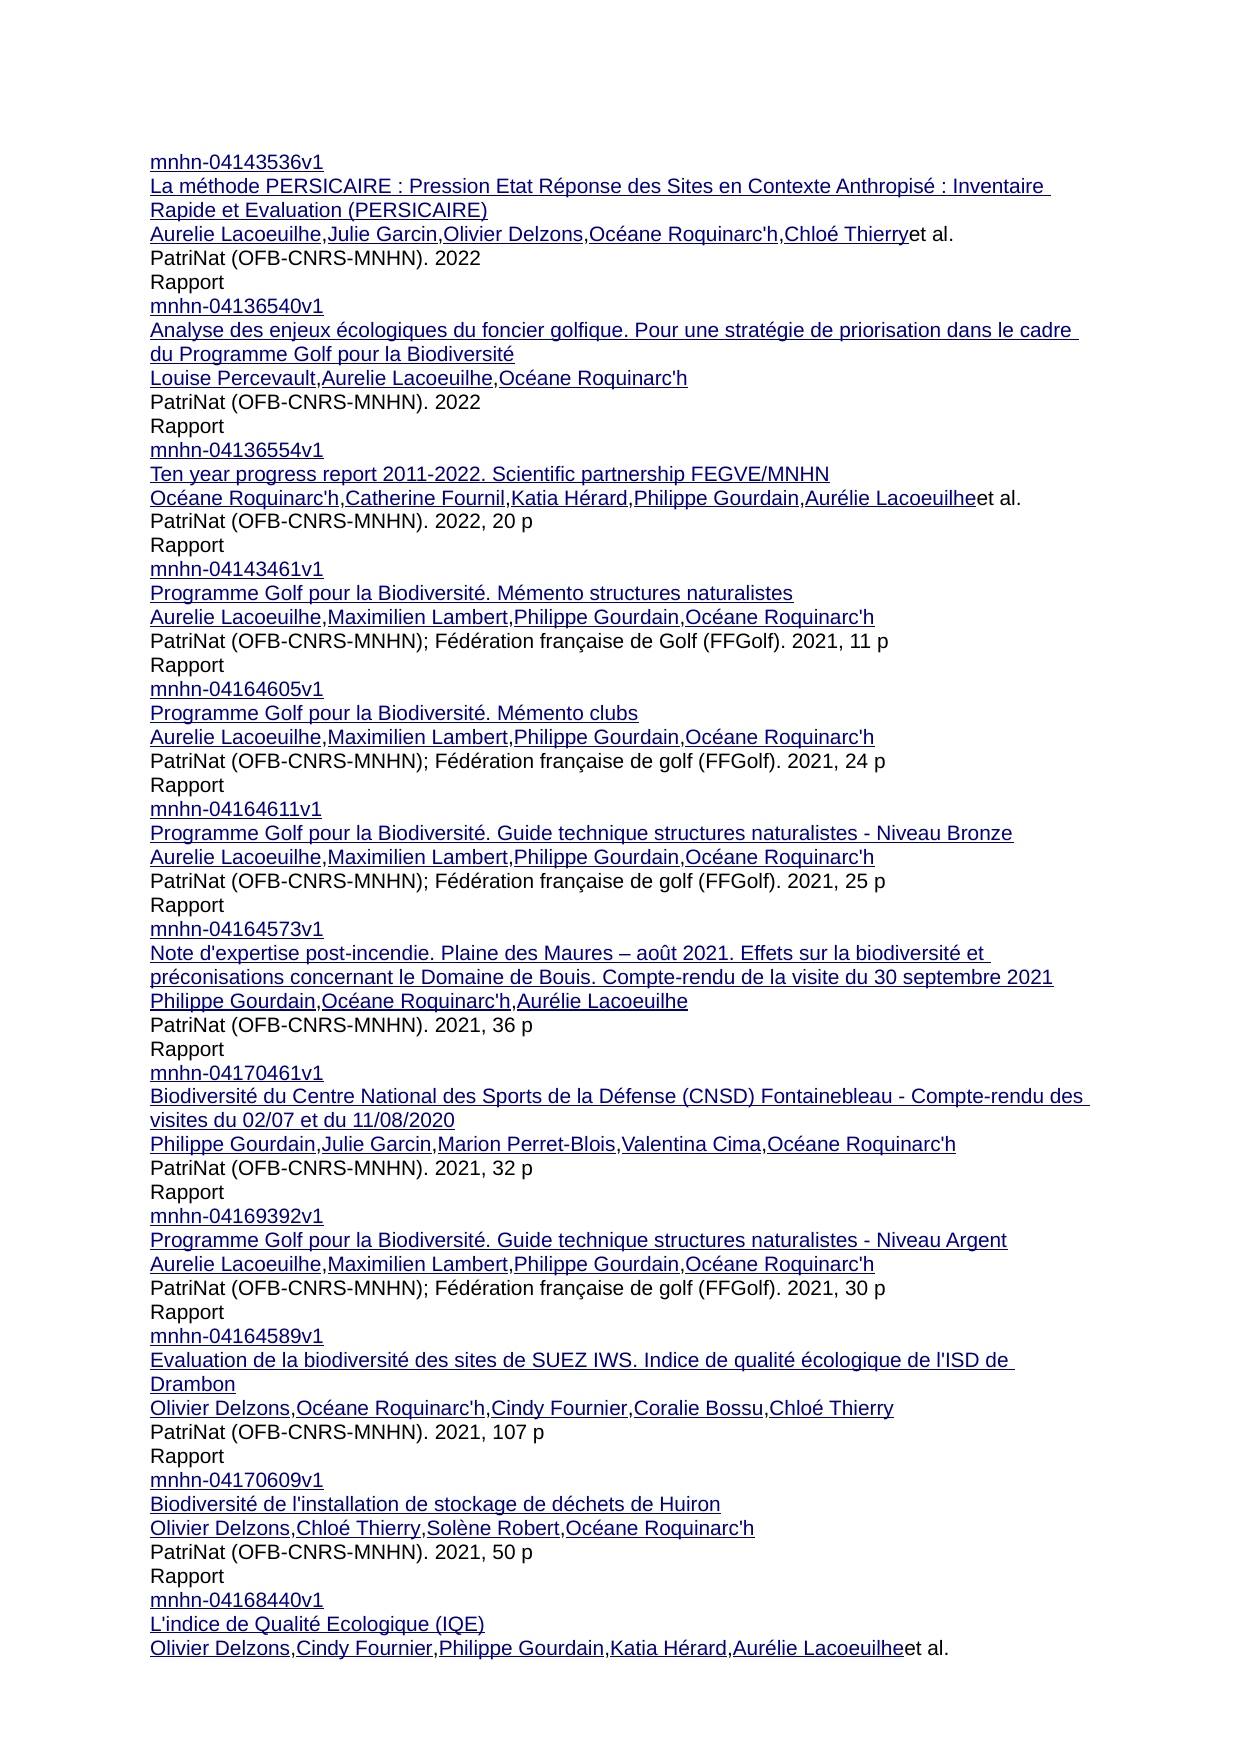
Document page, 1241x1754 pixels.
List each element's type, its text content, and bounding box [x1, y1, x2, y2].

table_cell La méthode PERSICAIRE : Pression Etat Réponse des Sites en Contexte Anthropisé : Inventaire Rapide et Evaluation (PERSICAIRE) Aurelie Lacoeuilhe,Julie Garcin,Olivier Delzons,Océane Roquinarc'h,Chloé Thierryet al. PatriNat (OFB-CNRS-MNHN). 2022 Rapport mnhn-04136540v1 [150, 174, 1090, 318]
table_cell Ten year progress report 2011-2022. Scientific partnership FEGVE/MNHN Océane Roquinarc'h,Catherine Fournil,Katia Hérard,Philippe Gourdain,Aurélie Lacoeuilheet al. PatriNat (OFB-CNRS-MNHN). 2022, 20 p Rapport mnhn-04143461v1 [150, 461, 1090, 581]
table_cell Analyse des enjeux écologiques du foncier golfique. Pour une stratégie de priorisation dans le cadre du Programme Golf pour la Biodiversité Louise Percevault,Aurelie Lacoeuilhe,Océane Roquinarc'h PatriNat (OFB-CNRS-MNHN). 2022 Rapport mnhn-04136554v1 [150, 318, 1090, 461]
table_cell Programme Golf pour la Biodiversité. Mémento structures naturalistes Aurelie Lacoeuilhe,Maximilien Lambert,Philippe Gourdain,Océane Roquinarc'h PatriNat (OFB-CNRS-MNHN); Fédération française de Golf (FFGolf). 2021, 11 p Rapport mnhn-04164605v1 [150, 581, 1090, 701]
table_cell mnhn-04143536v1 [150, 150, 1090, 174]
table_cell Biodiversité du Centre National des Sports de la Défense (CNSD) Fontainebleau - Compte-rendu des [150, 1084, 1090, 1105]
table_cell Evaluation de la biodiversité des sites de SUEZ IWS. Indice de qualité écologique de l'ISD de Drambon Olivier Delzons,Océane Roquinarc'h,Cindy Fournier,Coralie Bossu,Chloé Thierry PatriNat (OFB-CNRS-MNHN). 2021, 107 p Rapport mnhn-04170609v1 [150, 1348, 1090, 1492]
table_cell Programme Golf pour la Biodiversité. Guide technique structures naturalistes - Niveau Argent Aurelie Lacoeuilhe,Maximilien Lambert,Philippe Gourdain,Océane Roquinarc'h PatriNat (OFB-CNRS-MNHN); Fédération française de golf (FFGolf). 2021, 30 p Rapport mnhn-04164589v1 [150, 1228, 1090, 1348]
table_cell Note d'expertise post-incendie. Plaine des Maures – août 2021. Effets sur la biodiversité et préconisations concernant le Domaine de Bouis. Compte-rendu de la visite du 30 septembre 2021 Philippe Gourdain,Océane Roquinarc'h,Aurélie Lacoeuilhe PatriNat (OFB-CNRS-MNHN). 2021, 36 p Rapport mnhn-04170461v1 [150, 941, 1090, 1084]
table_cell visites du 02/07 et du 11/08/2020 Philippe Gourdain,Julie Garcin,Marion Perret-Blois,Valentina Cima,Océane Roquinarc'h PatriNat (OFB-CNRS-MNHN). 2021, 32 p Rapport mnhn-04169392v1 [150, 1106, 1090, 1228]
table_cell Biodiversité de l'installation de stockage de déchets de Huiron Olivier Delzons,Chloé Thierry,Solène Robert,Océane Roquinarc'h PatriNat (OFB-CNRS-MNHN). 2021, 50 p Rapport mnhn-04168440v1 [150, 1492, 1090, 1611]
table_cell Programme Golf pour la Biodiversité. Mémento clubs Aurelie Lacoeuilhe,Maximilien Lambert,Philippe Gourdain,Océane Roquinarc'h PatriNat (OFB-CNRS-MNHN); Fédération française de golf (FFGolf). 2021, 24 p Rapport mnhn-04164611v1 [150, 701, 1090, 821]
table_cell Programme Golf pour la Biodiversité. Guide technique structures naturalistes - Niveau Bronze Aurelie Lacoeuilhe,Maximilien Lambert,Philippe Gourdain,Océane Roquinarc'h PatriNat (OFB-CNRS-MNHN); Fédération française de golf (FFGolf). 2021, 25 p Rapport mnhn-04164573v1 [150, 821, 1090, 941]
table_cell L'indice de Qualité Ecologique (IQE) Olivier Delzons,Cindy Fournier,Philippe Gourdain,Katia Hérard,Aurélie Lacoeuilheet al. [150, 1611, 1090, 1659]
